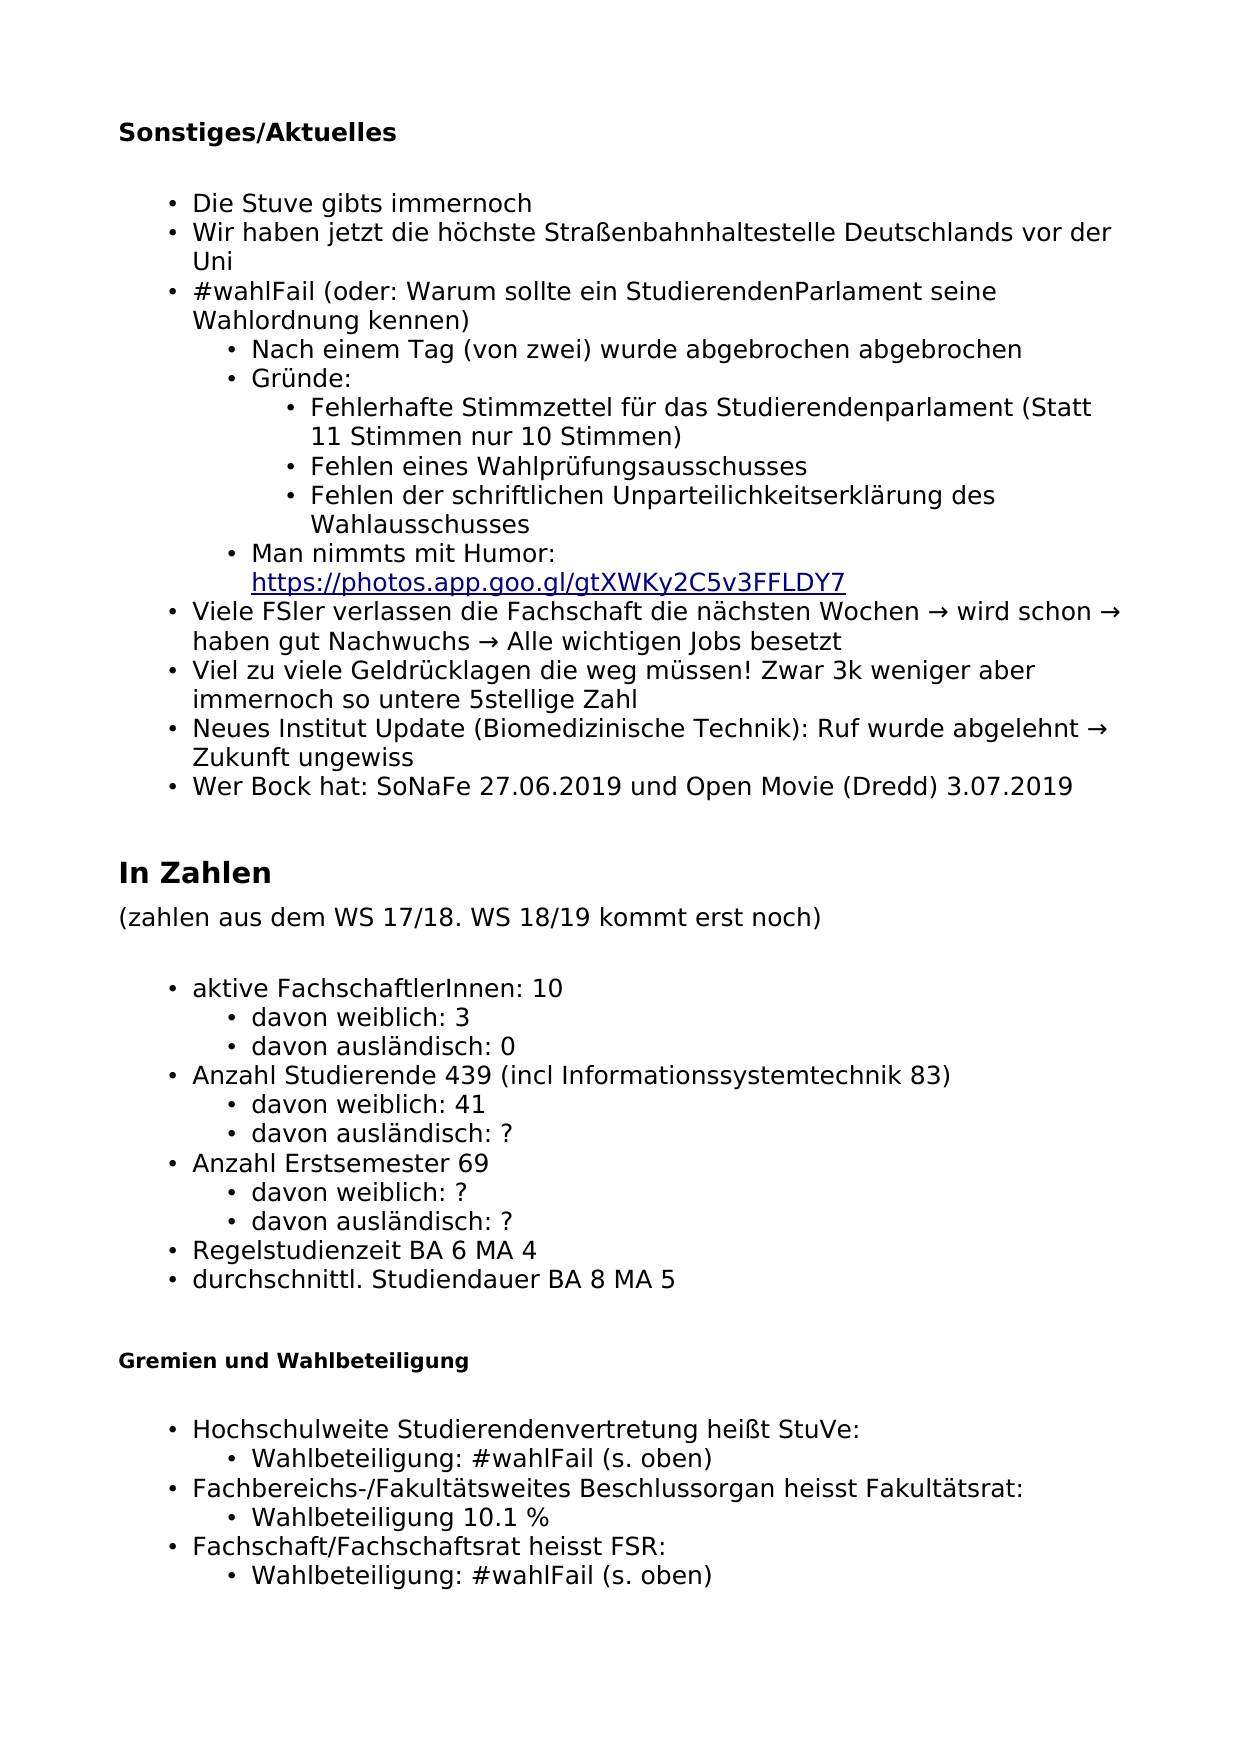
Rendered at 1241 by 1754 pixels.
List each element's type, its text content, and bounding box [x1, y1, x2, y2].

list Fachschaft/Fachschaftsrat heisst FSR: [177, 1532, 1122, 1561]
list durchschnittl. Studiendauer BA 8 MA 5 [177, 1266, 1122, 1295]
list Wahlbeteiligung 10.1 % [236, 1503, 1122, 1532]
list Viele FSler verlassen die Fachschaft die nächsten Wochen → wird schon → haben gut Nachwuchs → Alle wichtigen Jobs besetzt [177, 598, 1122, 656]
list Fachbereichs-/Fakultätsweites Beschlussorgan heisst Fakultätsrat: [177, 1474, 1122, 1503]
list Fehlen eines Wahlprüfungsausschusses [295, 452, 1122, 481]
list davon weiblich: ? [236, 1178, 1122, 1207]
subtitle In Zahlen [118, 856, 1122, 890]
list Wahlbeteiligung: #wahlFail (s. oben) [236, 1444, 1122, 1474]
list Anzahl Studierende 439 (incl Informationssystemtechnik 83) [177, 1061, 1122, 1091]
list Wer Bock hat: SoNaFe 27.06.2019 und Open Movie (Dredd) 3.07.2019 [177, 773, 1122, 802]
list davon ausländisch: ? [236, 1207, 1122, 1236]
list Viel zu viele Geldrücklagen die weg müssen! Zwar 3k weniger aber immernoch so untere 5stellige Zahl [177, 656, 1122, 714]
list Fehlerhafte Stimmzettel für das Studierendenparlament (Statt 11 Stimmen nur 10 Stimmen) [295, 393, 1122, 452]
list davon ausländisch: ? [236, 1120, 1122, 1149]
text (zahlen aus dem WS 17/18. WS 18/19 kommt erst noch) [118, 903, 1122, 932]
list davon weiblich: 41 [236, 1091, 1122, 1120]
list Anzahl Erstsemester 69 [177, 1149, 1122, 1178]
list aktive FachschaftlerInnen: 10 [177, 974, 1122, 1003]
subtitle Sonstiges/Aktuelles [118, 118, 1122, 147]
list Wir haben jetzt die höchste Straßenbahnhaltestelle Deutschlands vor der Uni [177, 218, 1122, 277]
list davon ausländisch: 0 [236, 1032, 1122, 1061]
list Regelstudienzeit BA 6 MA 4 [177, 1236, 1122, 1266]
list Nach einem Tag (von zwei) wurde abgebrochen abgebrochen [236, 335, 1122, 364]
list davon weiblich: 3 [236, 1003, 1122, 1032]
list Fehlen der schriftlichen Unparteilichkeitserklärung des Wahlausschusses [295, 481, 1122, 539]
list Neues Institut Update (Biomedizinische Technik): Ruf wurde abgelehnt → Zukunft ungewiss [177, 714, 1122, 773]
list Gründe: [236, 364, 1122, 393]
subtitle Gremien und Wahlbeteiligung [118, 1349, 1122, 1373]
list Wahlbeteiligung: #wahlFail (s. oben) [236, 1561, 1122, 1590]
list Die Stuve gibts immernoch [177, 189, 1122, 218]
list Man nimmts mit Humor: https://photos.app.goo.gl/gtXWKy2C5v3FFLDY7 [236, 539, 1122, 598]
list Hochschulweite Studierendenvertretung heißt StuVe: [177, 1415, 1122, 1444]
list #wahlFail (oder: Warum sollte ein StudierendenParlament seine Wahlordnung kennen) [177, 277, 1122, 335]
